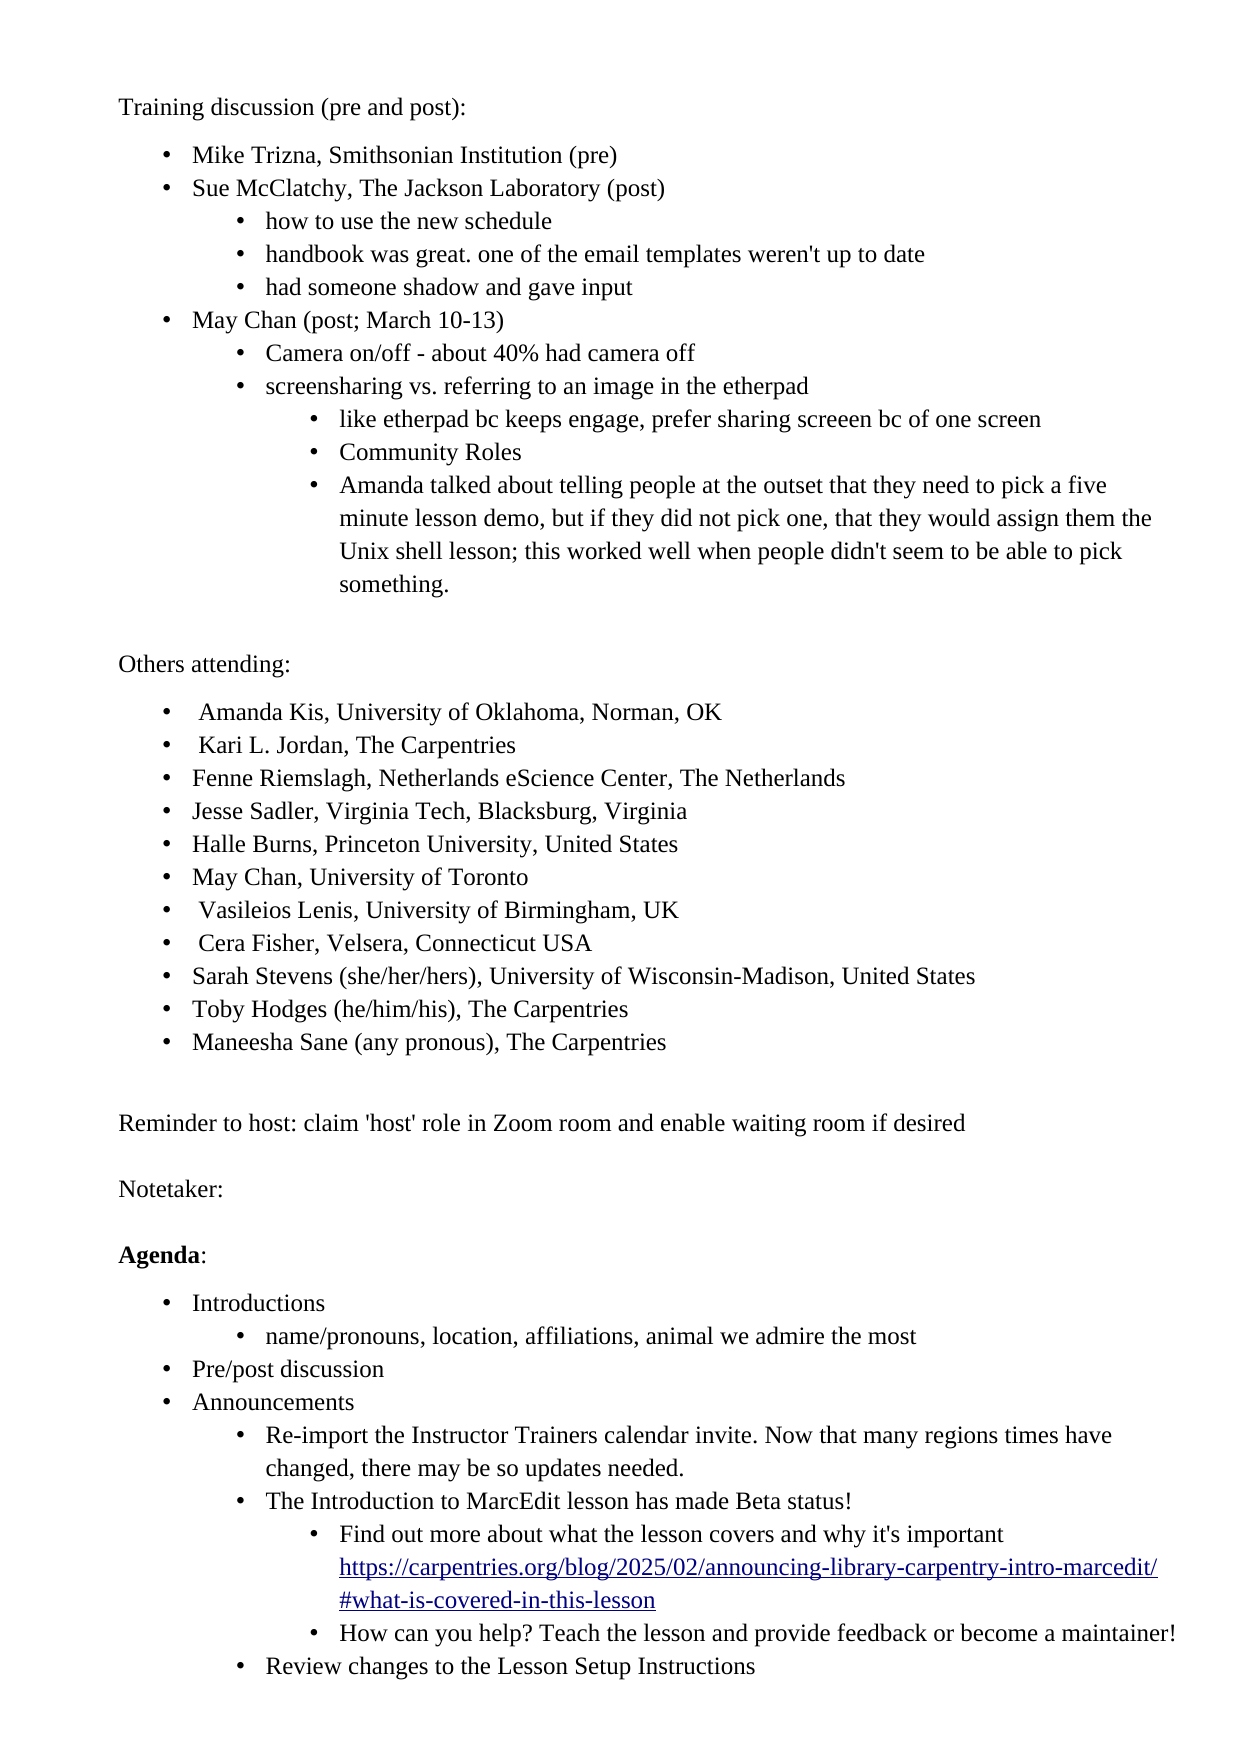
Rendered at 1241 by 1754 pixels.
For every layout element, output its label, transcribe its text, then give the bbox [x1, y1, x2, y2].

list Jesse Sadler, Virginia Tech, Blacksburg, Virginia [162, 796, 1181, 825]
list Toby Hodges (he/him/his), The Carpentries [162, 994, 1181, 1023]
list May Chan (post; March 10-13) [162, 305, 1181, 333]
list Amanda talked about telling people at the outset that they need to pick a five minute lesson demo, but if they did not pick one, that they would assign them the Unix shell lesson; this worked well when people didn't seem to be able to pick something. [309, 470, 1181, 598]
list Maneesha Sane (any pronous), The Carpentries [162, 1027, 1181, 1056]
list name/pronouns, location, affiliations, animal we admire the most [236, 1321, 1181, 1349]
list Sue McClatchy, The Jackson Laboratory (post) [162, 173, 1181, 201]
list Re-import the Instructor Trainers calendar invite. Now that many regions times have changed, there may be so updates needed. [236, 1420, 1181, 1482]
list Amanda Kis, University of Oklahoma, Norman, OK [162, 697, 1181, 726]
list Mike Trizna, Smithsonian Institution (pre) [162, 140, 1181, 168]
list Find out more about what the lesson covers and why it's important https://carpentries.org/blog/2025/02/announcing-library-carpentry-intro-marcedit/#what-is-covered-in-this-lesson [309, 1519, 1181, 1614]
list Pre/post discussion [162, 1354, 1181, 1382]
list like etherpad bc keeps engage, prefer sharing screeen bc of one screen [309, 404, 1181, 433]
text Others attending: [118, 617, 1181, 678]
list handbook was great. one of the email templates weren't up to date [236, 239, 1181, 267]
list How can you help? Teach the lesson and provide feedback or become a maintainer! [309, 1618, 1181, 1647]
list Review changes to the Lesson Setup Instructions [236, 1651, 1181, 1680]
list Halle Burns, Princeton University, United States [162, 829, 1181, 858]
list had someone shadow and gave input [236, 272, 1181, 301]
list how to use the new schedule [236, 206, 1181, 234]
list Fenne Riemslagh, Netherlands eScience Center, The Netherlands [162, 763, 1181, 792]
text Reminder to host: claim 'host' role in Zoom room and enable waiting room if desired Notetaker: Agenda: [118, 1075, 1181, 1269]
text Training discussion (pre and post): [118, 59, 1181, 121]
list May Chan, University of Toronto [162, 862, 1181, 891]
list Camera on/off - about 40% had camera off [236, 338, 1181, 367]
list Introductions [162, 1288, 1181, 1316]
list Announcements [162, 1387, 1181, 1416]
list Cera Fisher, Velsera, Connecticut USA [162, 928, 1181, 957]
list Kari L. Jordan, The Carpentries [162, 730, 1181, 759]
list Community Roles [309, 437, 1181, 466]
list Sarah Stevens (she/her/hers), University of Wisconsin-Madison, United States [162, 961, 1181, 990]
list The Introduction to MarcEdit lesson has made Beta status! [236, 1486, 1181, 1514]
list screensharing vs. referring to an image in the etherpad [236, 371, 1181, 399]
list Vasileios Lenis, University of Birmingham, UK [162, 895, 1181, 924]
